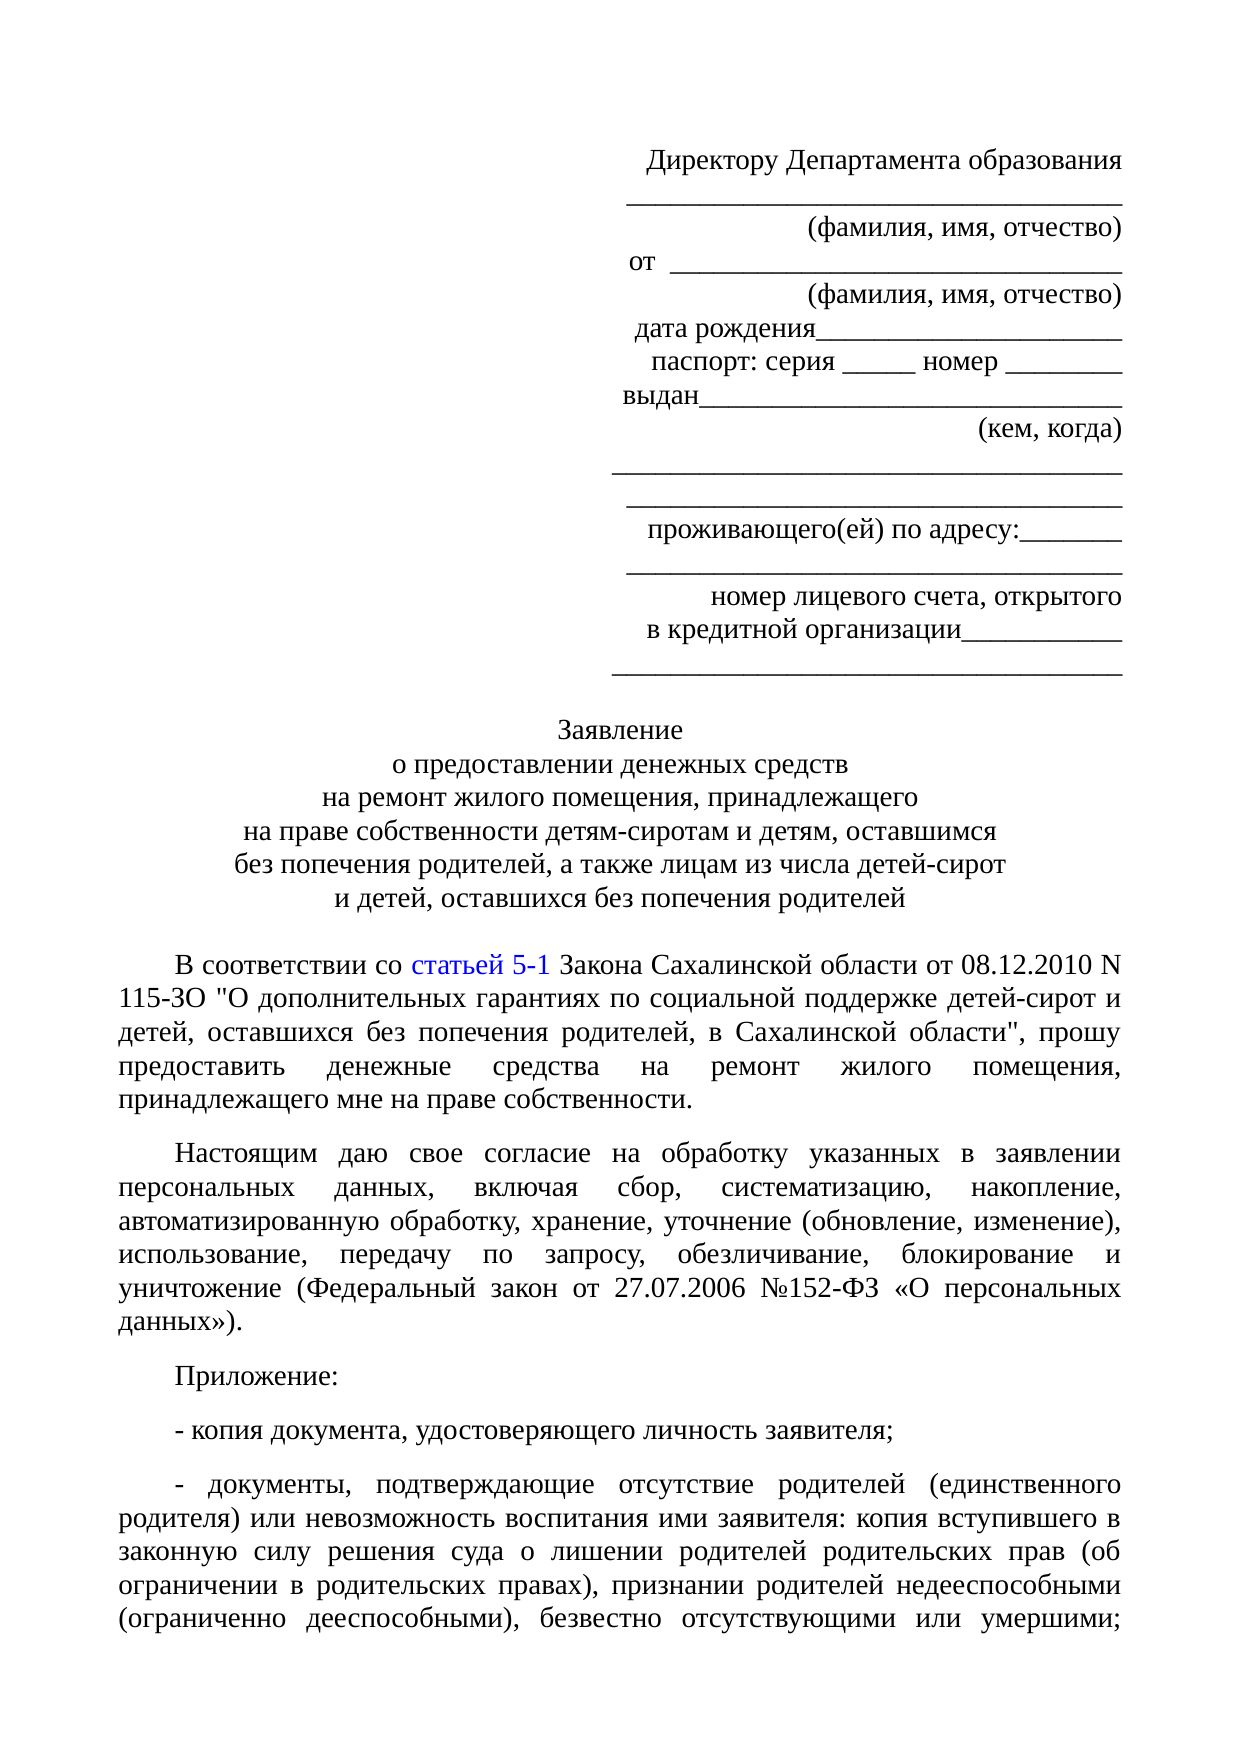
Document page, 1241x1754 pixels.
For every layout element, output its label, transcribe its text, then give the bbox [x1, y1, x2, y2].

text В соответствии со статьей 5-1 Закона Сахалинской области от 08.12.2010 N 115-ЗО "О дополнительных гарантиях по социальной поддержке детей-сирот и детей, оставшихся без попечения родителей, в Сахалинской области", прошу предоставить денежные средства на ремонт жилого помещения, принадлежащего мне на праве собственности. [118, 947, 1122, 1115]
text в кредитной организации___________ [118, 612, 1122, 645]
text (фамилия, имя, отчество) [118, 276, 1122, 310]
text ___________________________________ [118, 444, 1122, 477]
text на праве собственности детям-сиротам и детям, оставшимся [118, 813, 1122, 846]
text __________________________________ [118, 544, 1122, 578]
text от _______________________________ [118, 243, 1122, 276]
text и детей, оставшихся без попечения родителей [118, 880, 1122, 913]
text - копия документа, удостоверяющего личность заявителя; [118, 1412, 1122, 1446]
text __________________________________ [118, 176, 1122, 209]
text о предоставлении денежных средств [118, 746, 1122, 779]
text Настоящим даю свое согласие на обработку указанных в заявлении персональных данных, включая сбор, систематизацию, накопление, автоматизированную обработку, хранение, уточнение (обновление, изменение), использование, передачу по запросу, обезличивание, блокирование и уничтожение (Федеральный закон от 27.07.2006 №152-ФЗ «О персональных данных»). [118, 1136, 1122, 1337]
text __________________________________ [118, 477, 1122, 511]
text номер лицевого счета, открытого [118, 578, 1122, 612]
text проживающего(ей) по адресу:_______ [118, 511, 1122, 544]
text на ремонт жилого помещения, принадлежащего [118, 779, 1122, 813]
text паспорт: серия _____ номер ________ [118, 343, 1122, 377]
text (кем, когда) [118, 410, 1122, 444]
text Приложение: [118, 1358, 1122, 1391]
text ___________________________________ [118, 645, 1122, 679]
text Заявление [118, 712, 1122, 746]
text выдан_____________________________ [118, 377, 1122, 410]
text Директору Департамента образования [118, 142, 1122, 176]
text без попечения родителей, а также лицам из числа детей-сирот [118, 846, 1122, 880]
text - документы, подтверждающие отсутствие родителей (единственного родителя) или невозможность воспитания ими заявителя: копия вступившего в законную силу решения суда о лишении родителей родительских прав (об ограничении в родительских правах), признании родителей недееспособными (ограниченно дееспособными), безвестно отсутствующими или умершими; [118, 1466, 1122, 1634]
text дата рождения_____________________ [118, 310, 1122, 343]
text (фамилия, имя, отчество) [118, 209, 1122, 243]
